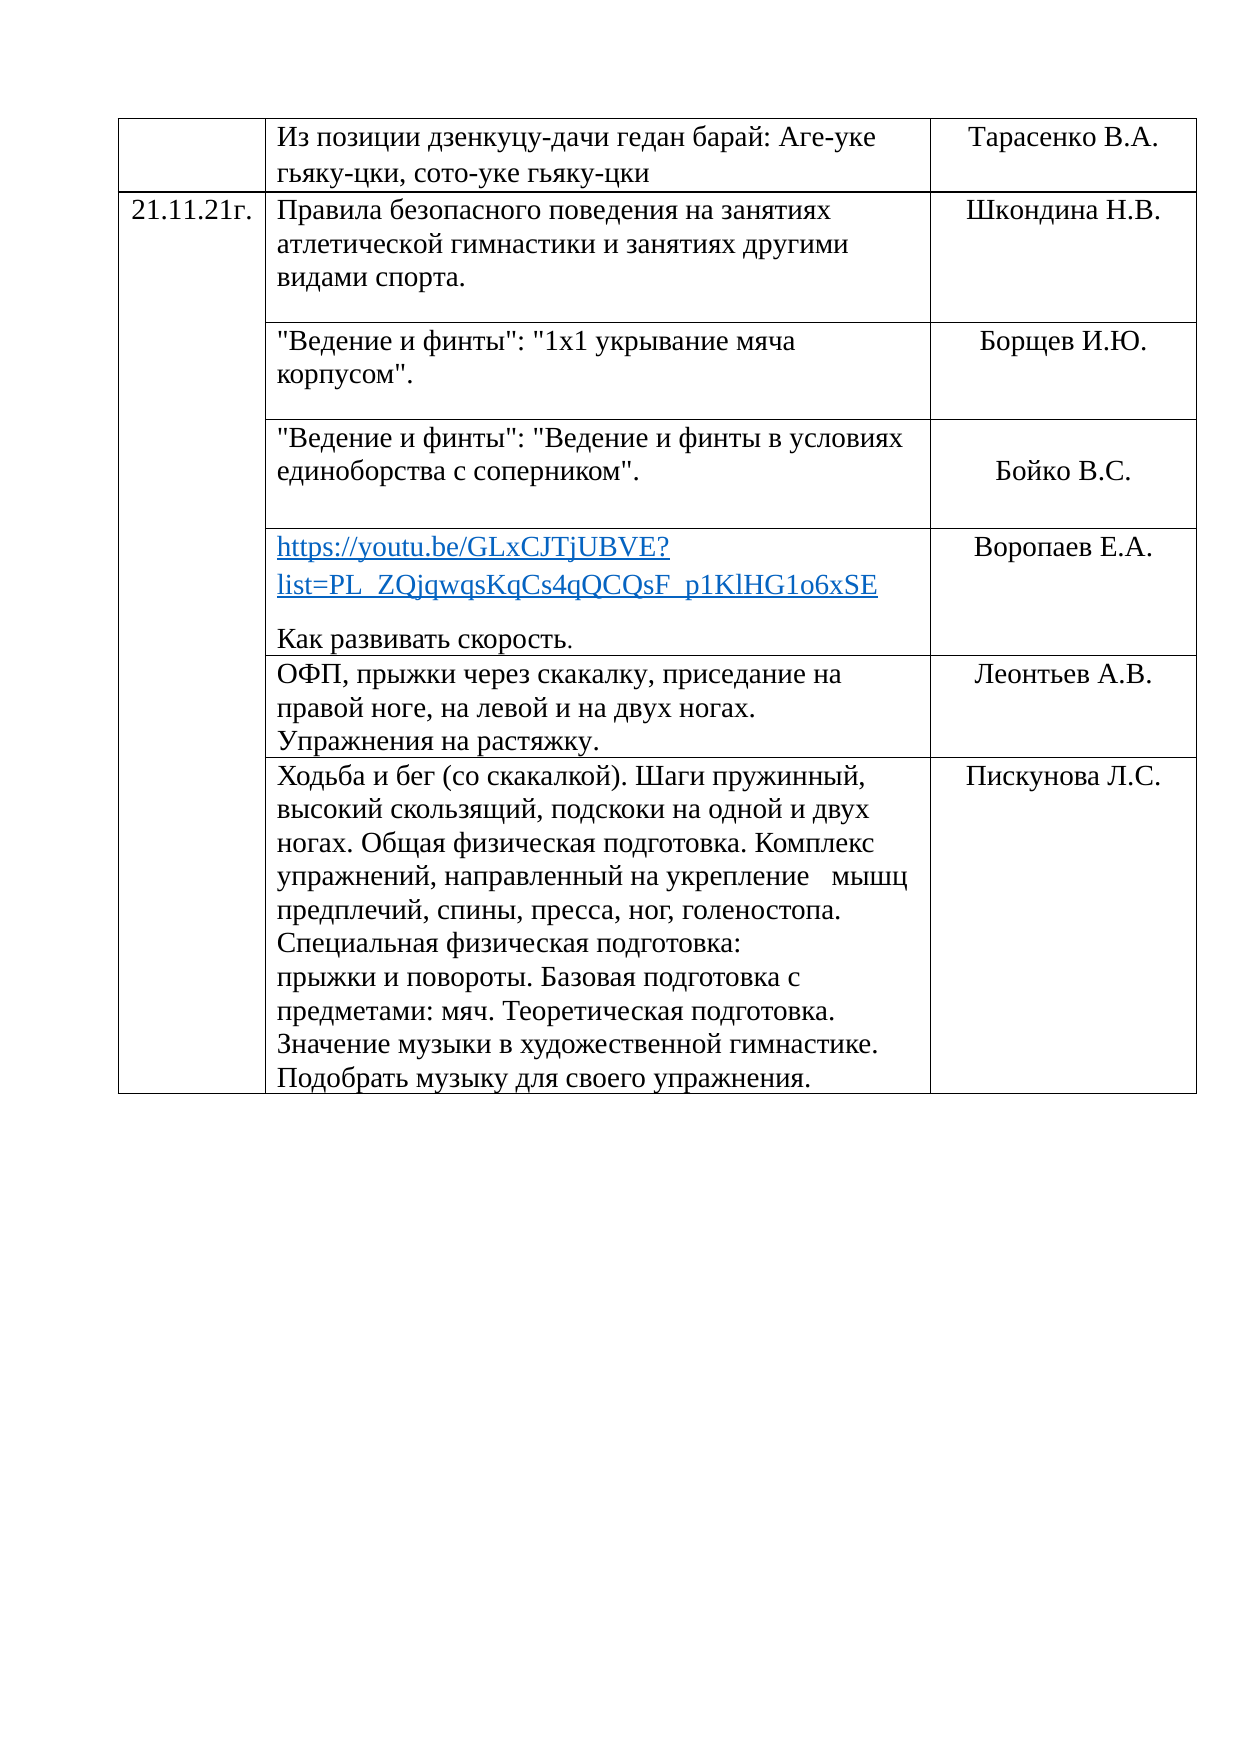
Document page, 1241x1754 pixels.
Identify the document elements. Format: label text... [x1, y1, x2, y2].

table_cell [119, 119, 265, 191]
table_cell "Ведение и финты": "Ведение и финты в условиях единоборства с соперником". [266, 420, 930, 528]
table_cell Ходьба и бег (со скакалкой). Шаги пружинный, высокий скользящий, подскоки на одной и двух ногах. Общая физическая подготовка. Комплекс упражнений, направленный на укрепление мышц предплечий, спины, пресса, ног, голеностопа. Специальная физическая подготовка: прыжки и повороты. Базовая подготовка с предметами: мяч. Теоретическая подготовка. Значение музыки в художественной гимнастике. Подобрать музыку для своего упражнения. [266, 758, 930, 1093]
table_cell Воропаев Е.А. [931, 529, 1196, 655]
table_cell 21.11.21г. [119, 193, 265, 1093]
table_cell ОФП, прыжки через скакалку, приседание на правой ноге, на левой и на двух ногах. Упражнения на растяжку. [266, 656, 930, 757]
table_cell "Ведение и финты": "1х1 укрывание мяча корпусом". [266, 323, 930, 419]
table_cell Борщев И.Ю. [931, 323, 1196, 419]
table_cell Бойко В.С. [931, 420, 1196, 528]
table_cell Леонтьев А.В. [931, 656, 1196, 757]
table_cell Тарасенко В.А. [931, 119, 1196, 191]
table_cell Из позиции дзенкуцу-дачи гедан барай: Аге-уке гьяку-цки, сото-уке гьяку-цки [266, 119, 930, 191]
table_cell Правила безопасного поведения на занятиях атлетической гимнастики и занятиях другими видами спорта. [266, 193, 930, 322]
table_cell Шкондина Н.В. [931, 193, 1196, 322]
table_cell https://youtu.be/GLxCJTjUBVE?list=PL_ZQjqwqsKqCs4qQCQsF_p1KlHG1o6xSE Как развивать скорость. [266, 529, 930, 655]
table_cell Пискунова Л.С. [931, 758, 1196, 1093]
